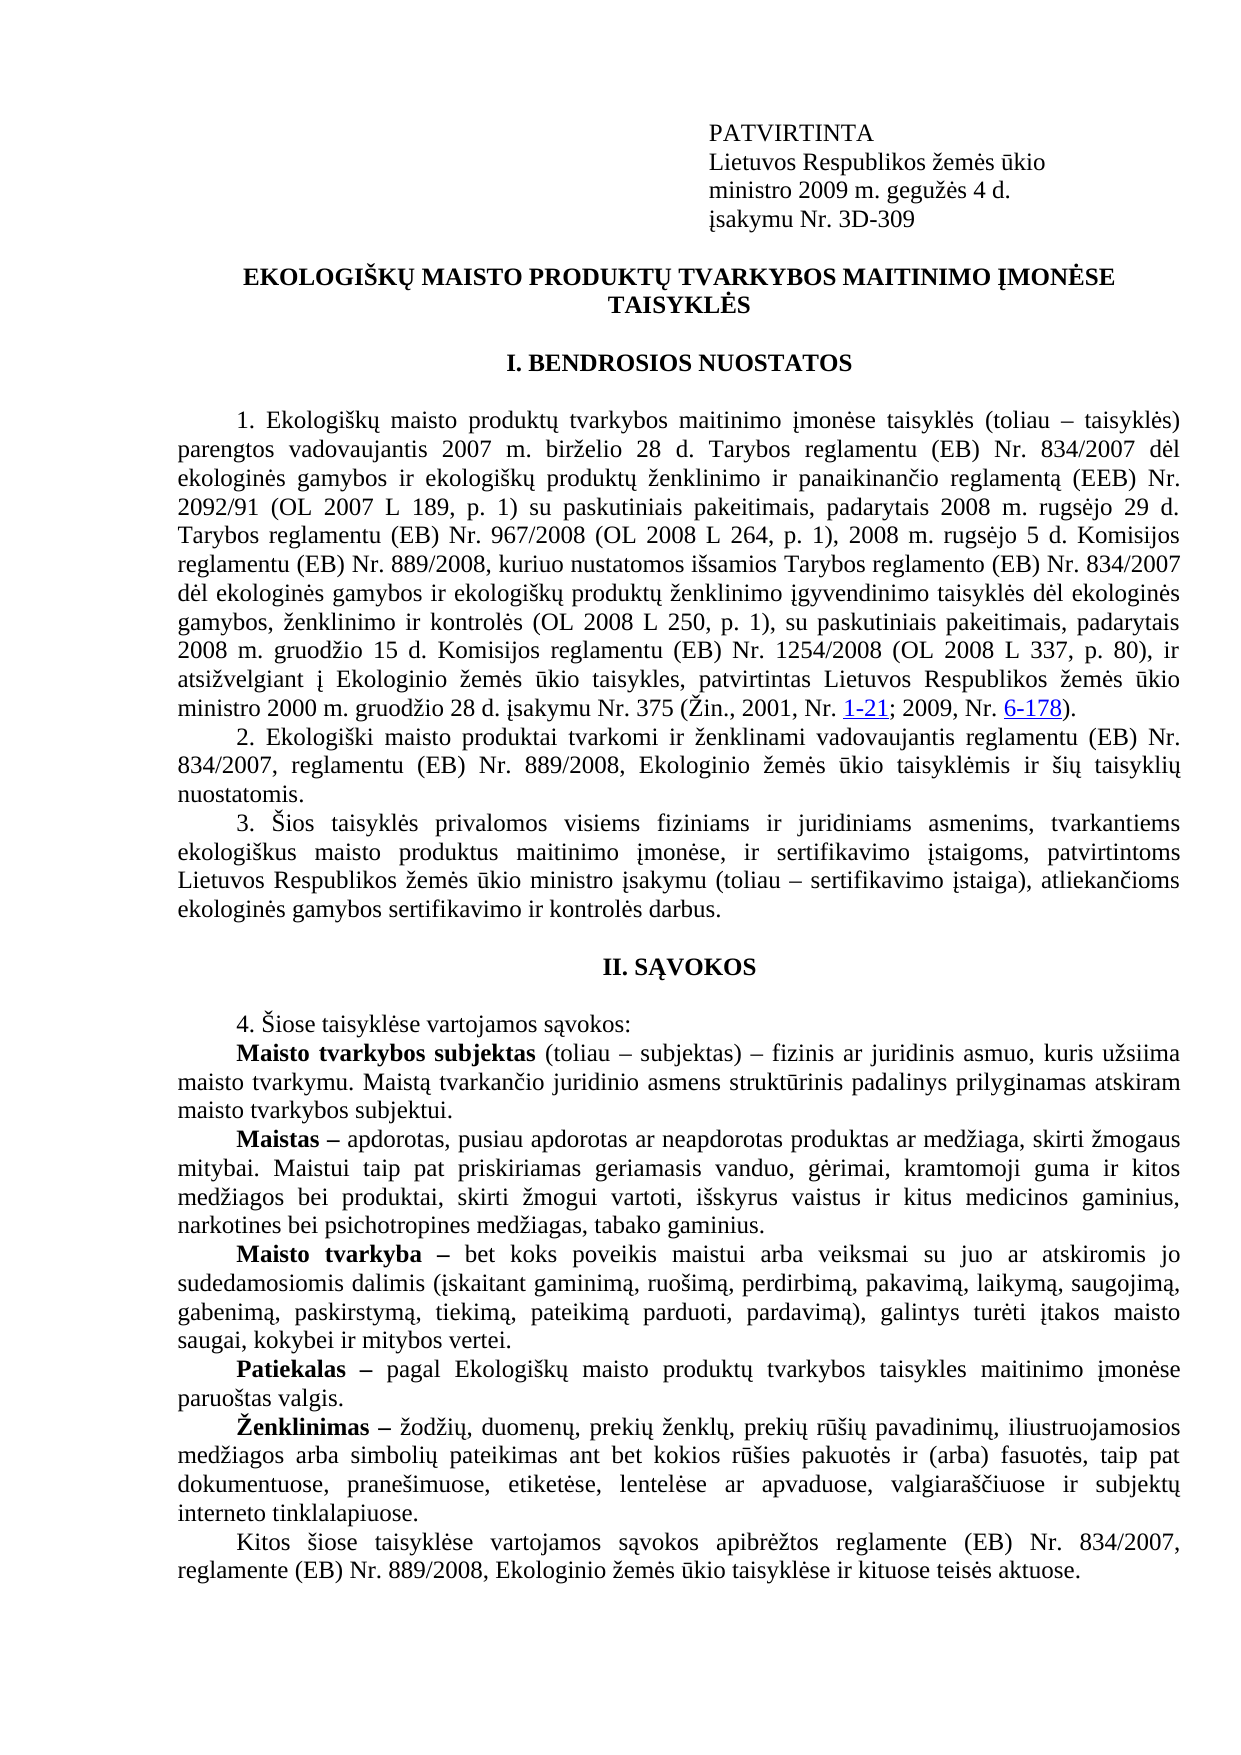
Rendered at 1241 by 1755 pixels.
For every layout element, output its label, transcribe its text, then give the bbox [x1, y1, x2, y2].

text 3. Šios taisyklės privalomos visiems fiziniams ir juridiniams asmenims, tvarkantiems ekologiškus maisto produktus maitinimo įmonėse, ir sertifikavimo įstaigoms, patvirtintoms Lietuvos Respublikos žemės ūkio ministro įsakymu (toliau – sertifikavimo įstaiga), atliekančioms ekologinės gamybos sertifikavimo ir kontrolės darbus. [177, 808, 1181, 923]
text ministro 2009 m. gegužės 4 d. [177, 176, 1181, 204]
text II. SĄVOKOS [177, 952, 1181, 981]
text Ženklinimas – žodžių, duomenų, prekių ženklų, prekių rūšių pavadinimų, iliustruojamosios medžiagos arba simbolių pateikimas ant bet kokios rūšies pakuotės ir (arba) fasuotės, taip pat dokumentuose, pranešimuose, etiketėse, lentelėse ar apvaduose, valgiaraščiuose ir subjektų interneto tinklalapiuose. [177, 1412, 1181, 1527]
text 1. Ekologiškų maisto produktų tvarkybos maitinimo įmonėse taisyklės (toliau – taisyklės) parengtos vadovaujantis 2007 m. birželio 28 d. Tarybos reglamentu (EB) Nr. 834/2007 dėl ekologinės gamybos ir ekologiškų produktų ženklinimo ir panaikinančio reglamentą (EEB) Nr. 2092/91 (OL 2007 L 189, p. 1) su paskutiniais pakeitimais, padarytais 2008 m. rugsėjo 29 d. Tarybos reglamentu (EB) Nr. 967/2008 (OL 2008 L 264, p. 1), 2008 m. rugsėjo 5 d. Komisijos reglamentu (EB) Nr. 889/2008, kuriuo nustatomos išsamios Tarybos reglamento (EB) Nr. 834/2007 dėl ekologinės gamybos ir ekologiškų produktų ženklinimo įgyvendinimo taisyklės dėl ekologinės gamybos, ženklinimo ir kontrolės (OL 2008 L 250, p. 1), su paskutiniais pakeitimais, padarytais 2008 m. gruodžio 15 d. Komisijos reglamentu (EB) Nr. 1254/2008 (OL 2008 L 337, p. 80), ir atsižvelgiant į Ekologinio žemės ūkio taisykles, patvirtintas Lietuvos Respublikos žemės ūkio ministro 2000 m. gruodžio 28 d. įsakymu Nr. 375 (Žin., 2001, Nr. 1-21; 2009, Nr. 6-178). [177, 406, 1181, 722]
text EKOLOGIŠKŲ MAISTO PRODUKTŲ TVARKYBOS MAITINIMO ĮMONĖSE TAISYKLĖS [177, 262, 1181, 319]
text PATVIRTINTA [177, 118, 1181, 147]
text Maisto tvarkybos subjektas (toliau – subjektas) – fizinis ar juridinis asmuo, kuris užsiima maisto tvarkymu. Maistą tvarkančio juridinio asmens struktūrinis padalinys prilyginamas atskiram maisto tvarkybos subjektui. [177, 1038, 1181, 1124]
text įsakymu Nr. 3D-309 [177, 204, 1181, 233]
text 4. Šiose taisyklėse vartojamos sąvokos: [177, 1009, 1181, 1038]
text 2. Ekologiški maisto produktai tvarkomi ir ženklinami vadovaujantis reglamentu (EB) Nr. 834/2007, reglamentu (EB) Nr. 889/2008, Ekologinio žemės ūkio taisyklėmis ir šių taisyklių nuostatomis. [177, 722, 1181, 808]
text Kitos šiose taisyklėse vartojamos sąvokos apibrėžtos reglamente (EB) Nr. 834/2007, reglamente (EB) Nr. 889/2008, Ekologinio žemės ūkio taisyklėse ir kituose teisės aktuose. [177, 1527, 1181, 1584]
text I. BENDROSIOS NUOSTATOS [177, 348, 1181, 377]
text Maistas – apdorotas, pusiau apdorotas ar neapdorotas produktas ar medžiaga, skirti žmogaus mitybai. Maistui taip pat priskiriamas geriamasis vanduo, gėrimai, kramtomoji guma ir kitos medžiagos bei produktai, skirti žmogui vartoti, išskyrus vaistus ir kitus medicinos gaminius, narkotines bei psichotropines medžiagas, tabako gaminius. [177, 1124, 1181, 1239]
text Maisto tvarkyba – bet koks poveikis maistui arba veiksmai su juo ar atskiromis jo sudedamosiomis dalimis (įskaitant gaminimą, ruošimą, perdirbimą, pakavimą, laikymą, saugojimą, gabenimą, paskirstymą, tiekimą, pateikimą parduoti, pardavimą), galintys turėti įtakos maisto saugai, kokybei ir mitybos vertei. [177, 1239, 1181, 1354]
text Patiekalas – pagal Ekologiškų maisto produktų tvarkybos taisykles maitinimo įmonėse paruoštas valgis. [177, 1354, 1181, 1412]
text Lietuvos Respublikos žemės ūkio [177, 147, 1181, 176]
